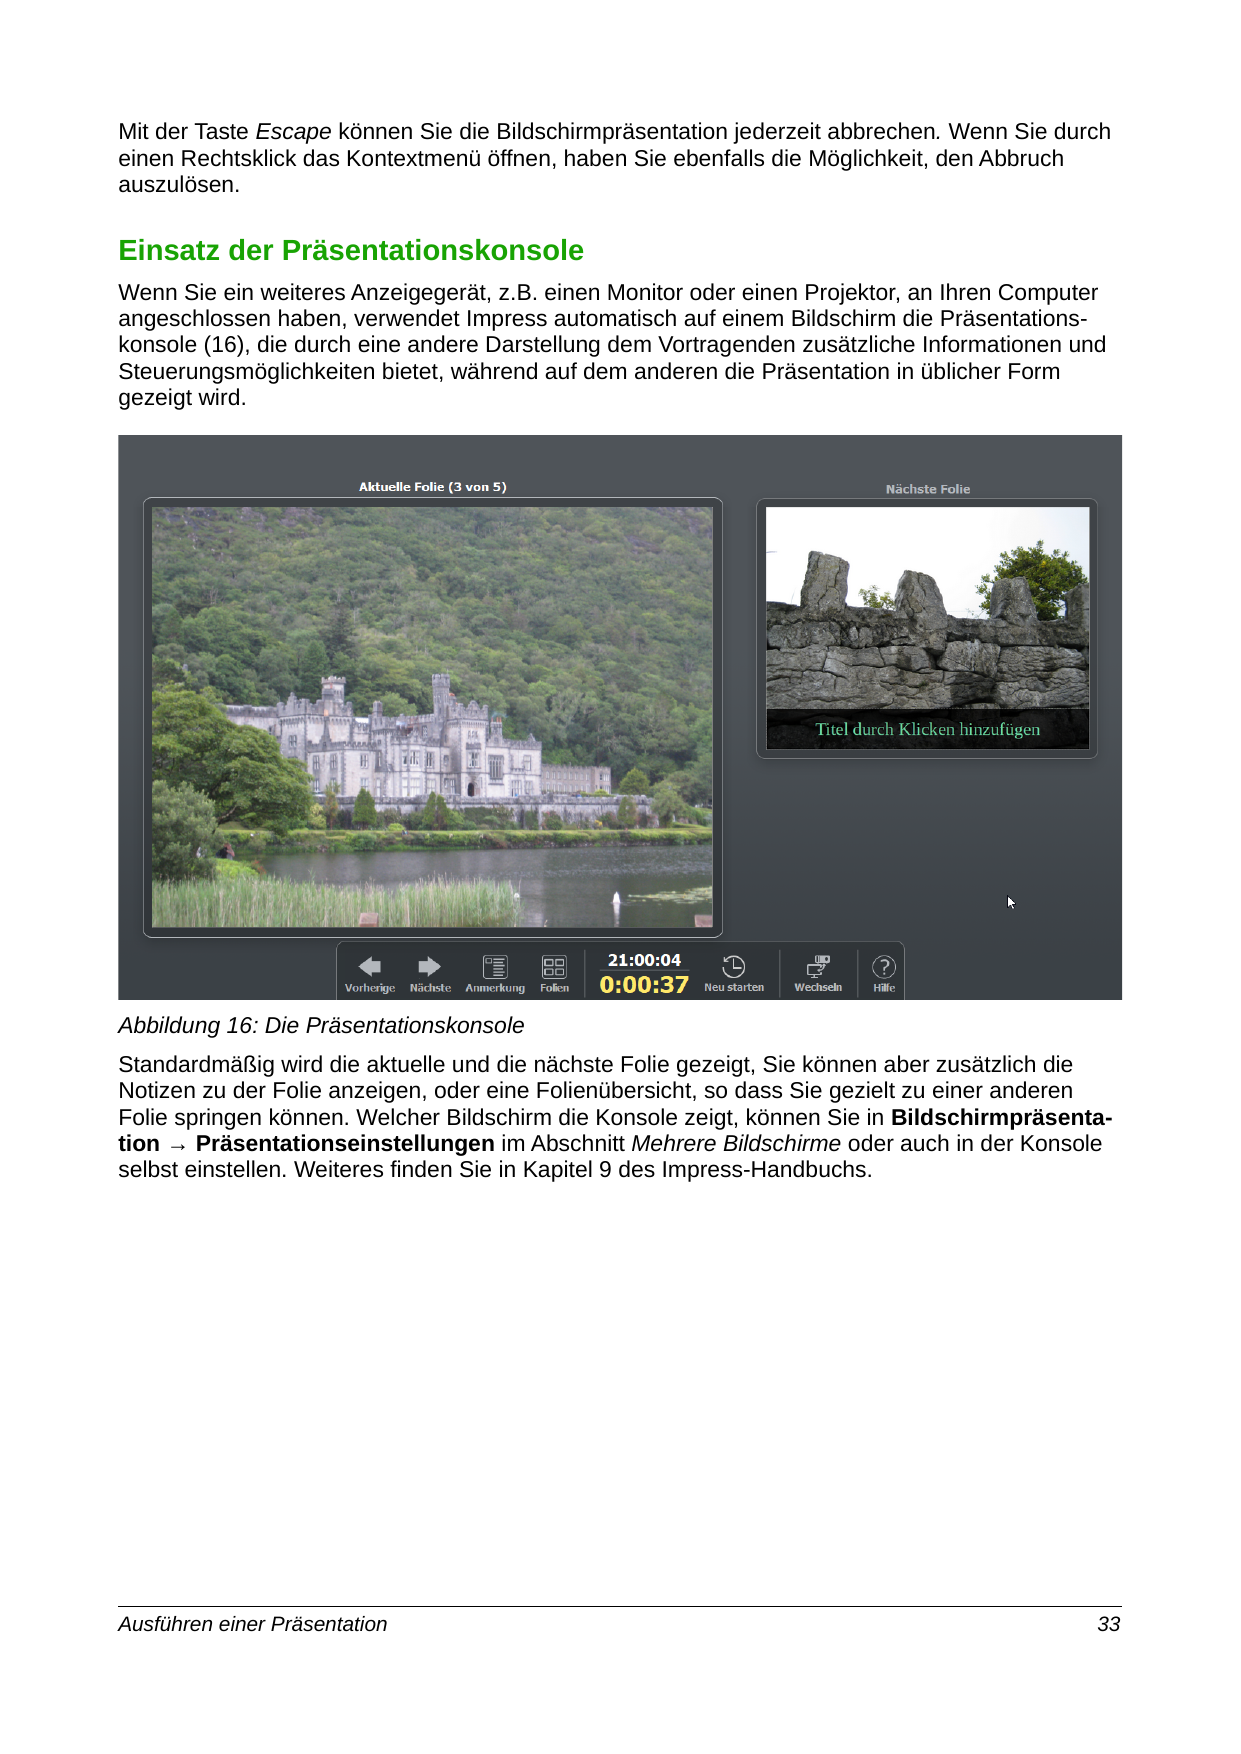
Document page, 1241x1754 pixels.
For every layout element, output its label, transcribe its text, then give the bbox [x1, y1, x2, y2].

picture [118, 435, 1123, 1000]
text Wenn Sie ein weiteres Anzeigegerät, z.B. einen Monitor oder einen Projektor, an Ihren Computer angeschlossen haben, verwendet Impress automatisch auf einem Bildschirm die Präsentations­konsole (Abbildung 16), die durch eine andere Darstellung dem Vortragenden zusätzliche Informationen und Steuerungsmöglichkeiten bietet, während auf dem anderen die Präsentation in üblicher Form gezeigt wird. [118, 278, 1122, 410]
text Abbildung 16: Die Präsentationskonsole [118, 1012, 1122, 1038]
text Standardmäßig wird die aktuelle und die nächste Folie gezeigt, Sie können aber zusätzlich die Notizen zu der Folie anzeigen, oder eine Folienübersicht, so dass Sie gezielt zu einer anderen Folie springen können. Welcher Bildschirm die Konsole zeigt, können Sie in Bildschirmpräsenta­tion → Präsentationseinstellungen im Abschnitt Mehrere Bildschirme oder auch in der Konsole selbst einstellen. Weiteres finden Sie in Kapitel 9 des Impress-Handbuchs. [118, 1051, 1122, 1183]
subtitle Einsatz der Präsentationskonsole [118, 233, 1122, 266]
list Mit der Taste Escape können Sie die Bildschirmpräsentation jederzeit abbrechen. Wenn Sie durch einen Rechtsklick das Kontextmenü öffnen, haben Sie ebenfalls die Möglichkeit, den Abbruch auszulösen. [118, 118, 1122, 197]
